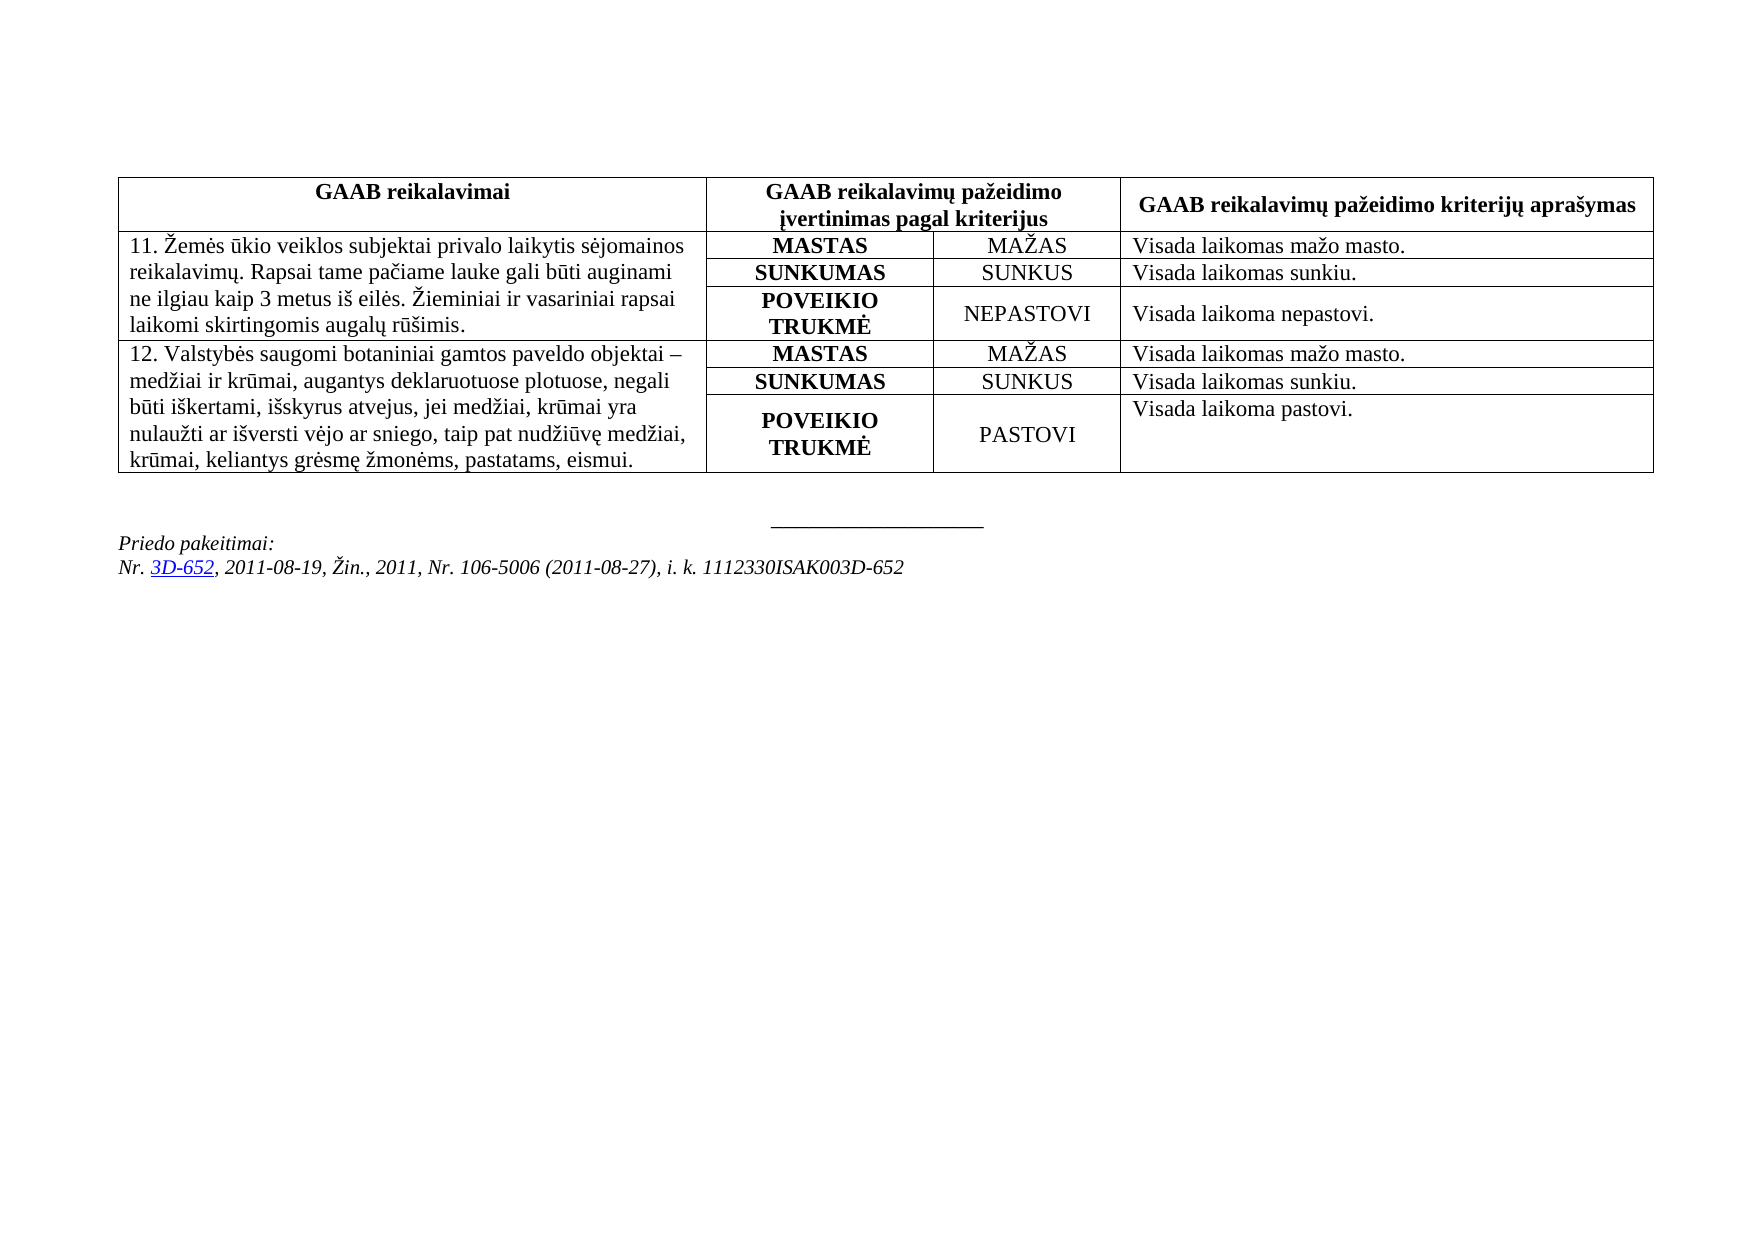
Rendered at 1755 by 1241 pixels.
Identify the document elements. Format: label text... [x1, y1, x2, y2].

table_cell 12. Valstybės saugomi botaniniai gamtos paveldo objektai – medžiai ir krūmai, augantys deklaruotuose plotuose, negali būti iškertami, išskyrus atvejus, jei medžiai, krūmai yra nulaužti ar išversti vėjo ar sniego, taip pat nudžiūvę medžiai, krūmai, keliantys grėsmę žmonėms, pastatams, eismui. [119, 341, 706, 472]
table_cell Nepastovi [934, 287, 1120, 339]
table_cell SUNKUMAS [707, 368, 933, 394]
table_cell POVEIKIO TRUKMĖ [707, 395, 933, 472]
table_cell POVEIKIO TRUKMĖ [707, 287, 933, 339]
table_cell Visada laikoma nepastovi. [1121, 287, 1653, 339]
table_cell 11. Žemės ūkio veiklos subjektai privalo laikytis sėjomainos reikalavimų. Rapsai tame pačiame lauke gali būti auginami ne ilgiau kaip 3 metus iš eilės. Žieminiai ir vasariniai rapsai laikomi skirtingomis augalų rūšimis. [119, 232, 706, 339]
table_cell Visada laikoma pastovi. [1121, 395, 1653, 472]
table_cell Visada laikomas sunkiu. [1121, 368, 1653, 394]
table_cell Mažas [934, 341, 1120, 367]
table_cell MASTAS [707, 341, 933, 367]
table_cell Sunkus [934, 368, 1120, 394]
table_header GAAB reikalavimai [119, 178, 706, 231]
table_header GAAB reikalavimų pažeidimo įvertinimas pagal kriterijus [707, 178, 1120, 231]
table_cell Sunkus [934, 259, 1120, 286]
table_cell Mažas [934, 232, 1120, 258]
table_cell Visada laikomas mažo masto. [1121, 341, 1653, 367]
text _________________ [118, 502, 1636, 531]
table_cell Visada laikomas mažo masto. [1121, 232, 1653, 258]
text Nr. 3D-652, 2011-08-19, Žin., 2011, Nr. 106-5006 (2011-08-27), i. k. 1112330ISAK003D-652 [118, 555, 1636, 579]
table_cell Pastovi [934, 395, 1120, 472]
text Priedo pakeitimai: [118, 531, 1636, 555]
table_cell SUNKUMAS [707, 259, 933, 286]
table_header GAAB reikalavimų pažeidimo kriterijų aprašymas [1121, 178, 1653, 231]
table_cell MASTAS [707, 232, 933, 258]
table_cell Visada laikomas sunkiu. [1121, 259, 1653, 286]
